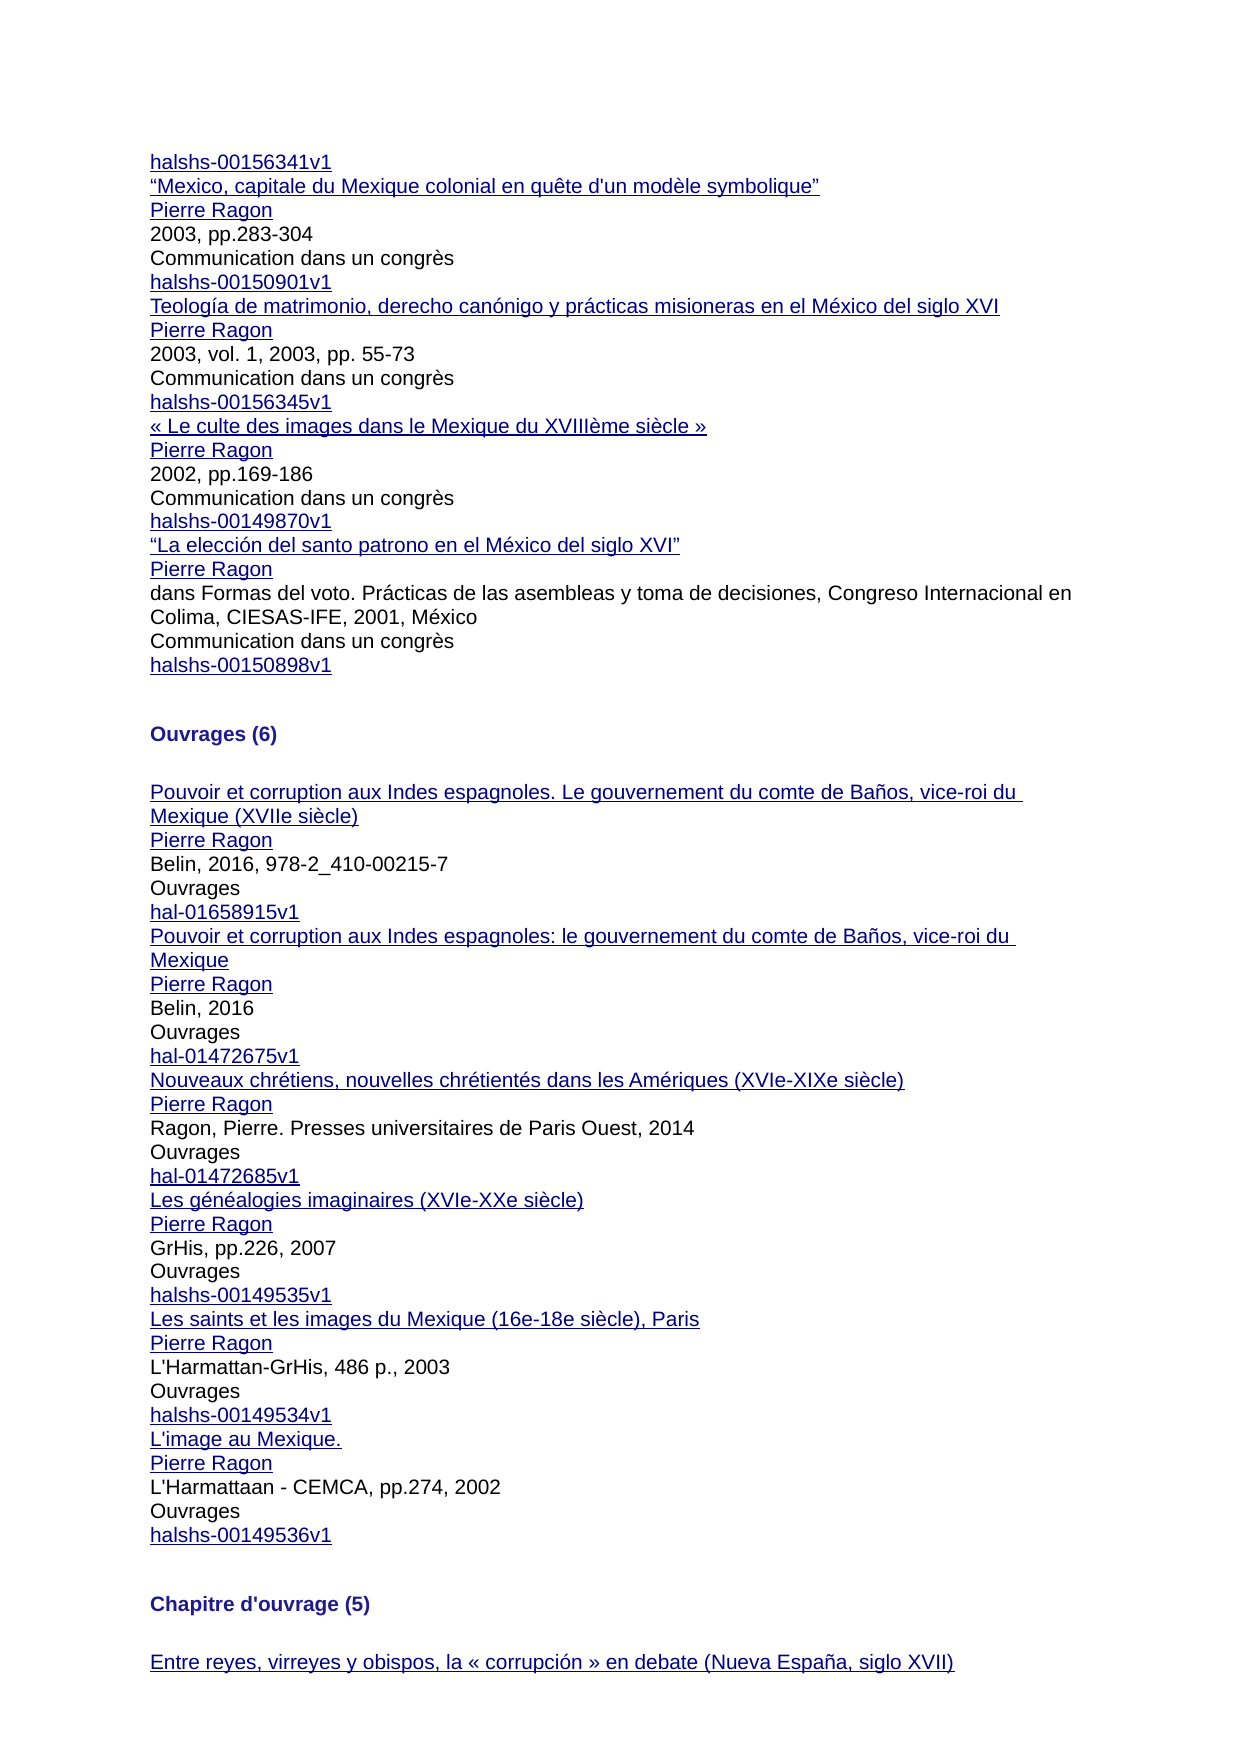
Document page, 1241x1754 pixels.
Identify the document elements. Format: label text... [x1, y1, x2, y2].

table_header Pouvoir et corruption aux Indes espagnoles. Le gouvernement du comte de Baños, vice-roi du Mexique (XVIIe siècle) Pierre Ragon Belin, 2016, 978-2_410-00215-7 Ouvrages hal-01658915v1 [150, 780, 1090, 924]
table_cell Teología de matrimonio, derecho canónigo y prácticas misioneras en el México del siglo XVI Pierre Ragon 2003, vol. 1, 2003, pp. 55-73 Communication dans un congrès halshs-00156345v1 [150, 294, 1090, 413]
table_header Entre reyes, virreyes y obispos, la « corrupción » en debate (Nueva España, siglo XVII) [150, 1650, 1090, 1674]
table_cell Nouveaux chrétiens, nouvelles chrétientés dans les Amériques (XVIe-XIXe siècle) Pierre Ragon Ragon, Pierre. Presses universitaires de Paris Ouest, 2014 Ouvrages hal-01472685v1 [150, 1068, 1090, 1187]
table_cell Les généalogies imaginaires (XVIe-XXe siècle) Pierre Ragon GrHis, pp.226, 2007 Ouvrages halshs-00149535v1 [150, 1188, 1090, 1307]
table_cell L'image au Mexique. Pierre Ragon L'Harmattaan - CEMCA, pp.274, 2002 Ouvrages halshs-00149536v1 [150, 1427, 1090, 1547]
subtitle Chapitre d'ouvrage (5) [150, 1592, 1090, 1616]
table_cell Les saints et les images du Mexique (16e-18e siècle), Paris Pierre Ragon L'Harmattan-GrHis, 486 p., 2003 Ouvrages halshs-00149534v1 [150, 1307, 1090, 1427]
table_cell “Mexico, capitale du Mexique colonial en quête d'un modèle symbolique” Pierre Ragon 2003, pp.283-304 Communication dans un congrès halshs-00150901v1 [150, 174, 1090, 294]
table_cell Pouvoir et corruption aux Indes espagnoles: le gouvernement du comte de Baños, vice-roi du Mexique Pierre Ragon Belin, 2016 Ouvrages hal-01472675v1 [150, 924, 1090, 1068]
table_cell “La elección del santo patrono en el México del siglo XVI” Pierre Ragon dans Formas del voto. Prácticas de las asembleas y toma de decisiones, Congreso Internacional en Colima, CIESAS-IFE, 2001, México Communication dans un congrès halshs-00150898v1 [150, 533, 1090, 677]
subtitle Ouvrages (6) [150, 722, 1090, 746]
table_cell halshs-00156341v1 [150, 150, 1090, 174]
table_cell « Le culte des images dans le Mexique du XVIIIème siècle » Pierre Ragon 2002, pp.169-186 Communication dans un congrès halshs-00149870v1 [150, 414, 1090, 533]
